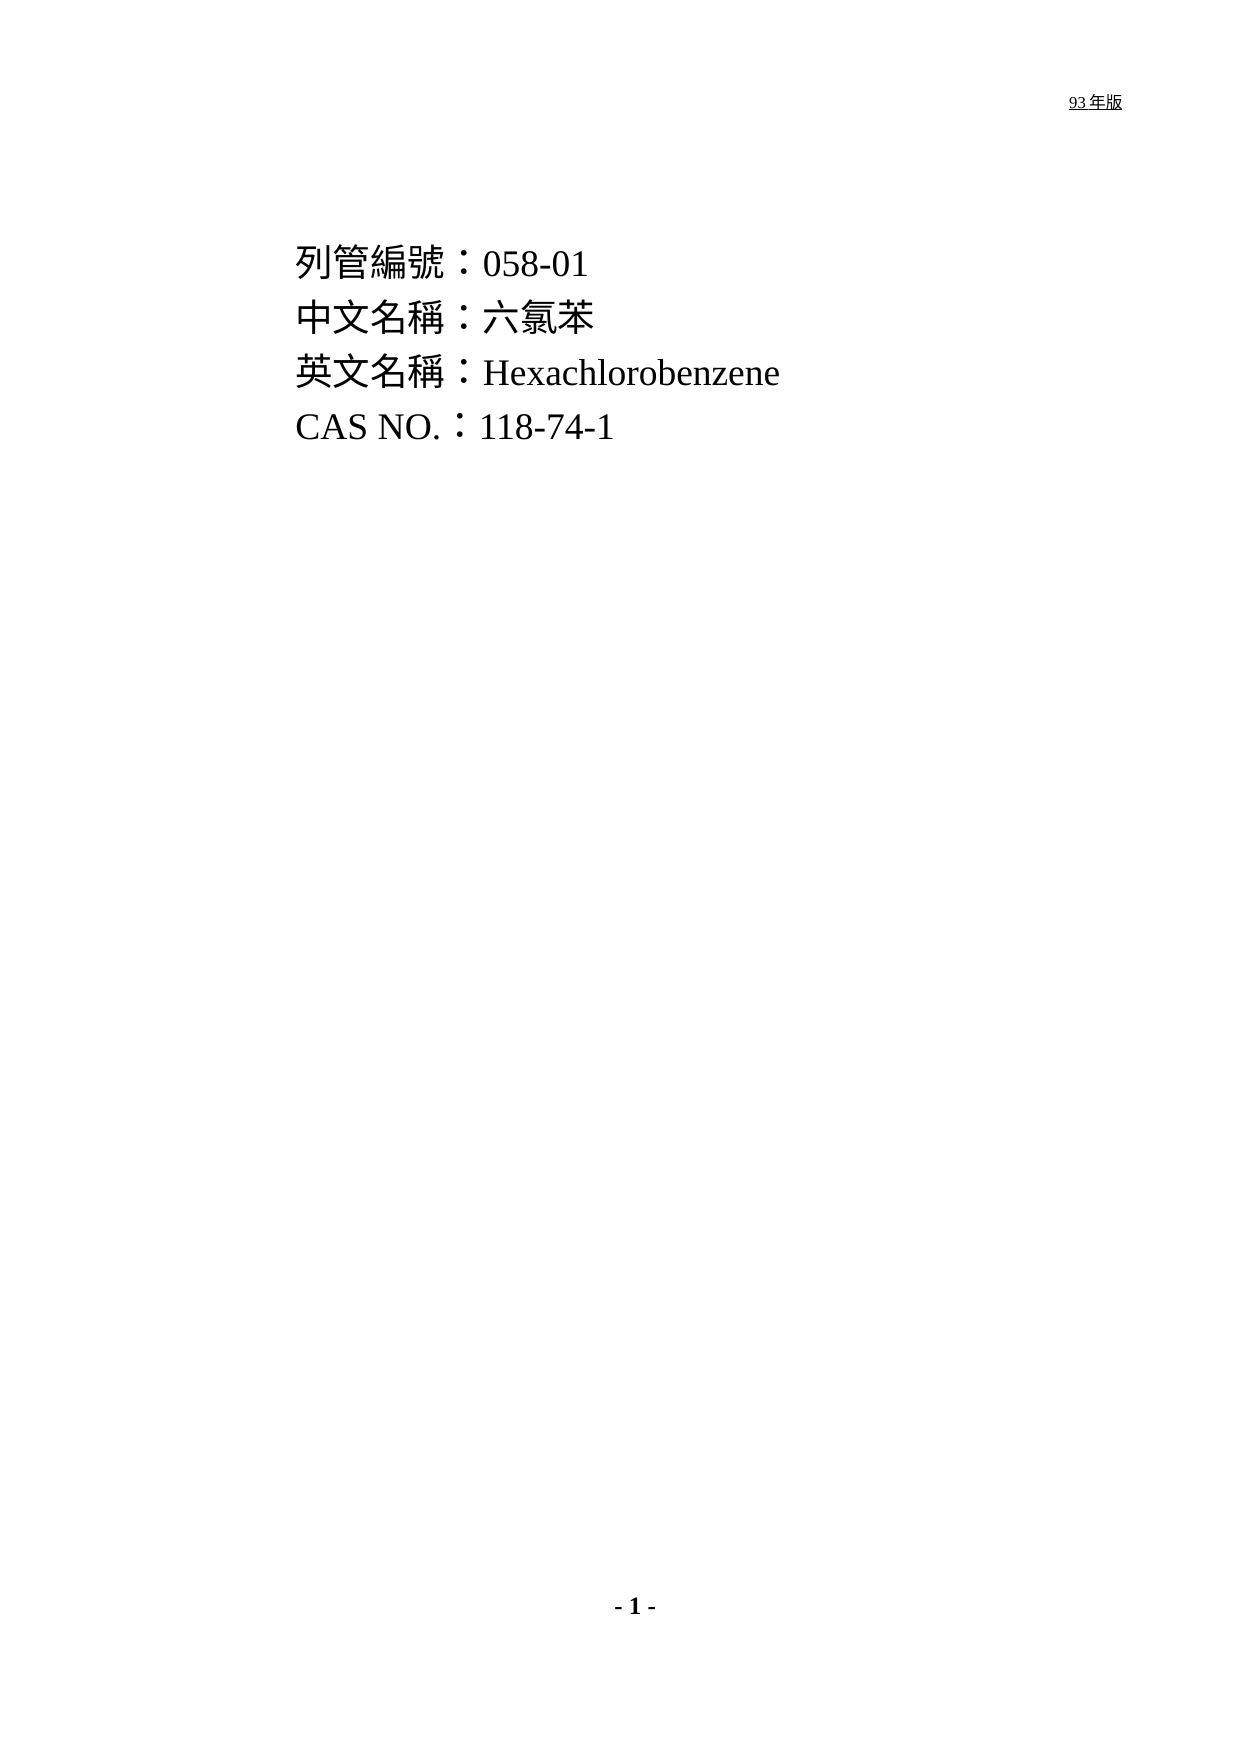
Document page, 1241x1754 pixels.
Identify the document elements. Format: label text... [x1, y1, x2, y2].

text 中文名稱：六氯苯 [295, 287, 1122, 342]
text CAS NO.：118-74-1 [295, 396, 1122, 450]
text 列管編號：058-01 [295, 233, 1122, 287]
text 英文名稱：Hexachlorobenzene [295, 342, 1122, 396]
